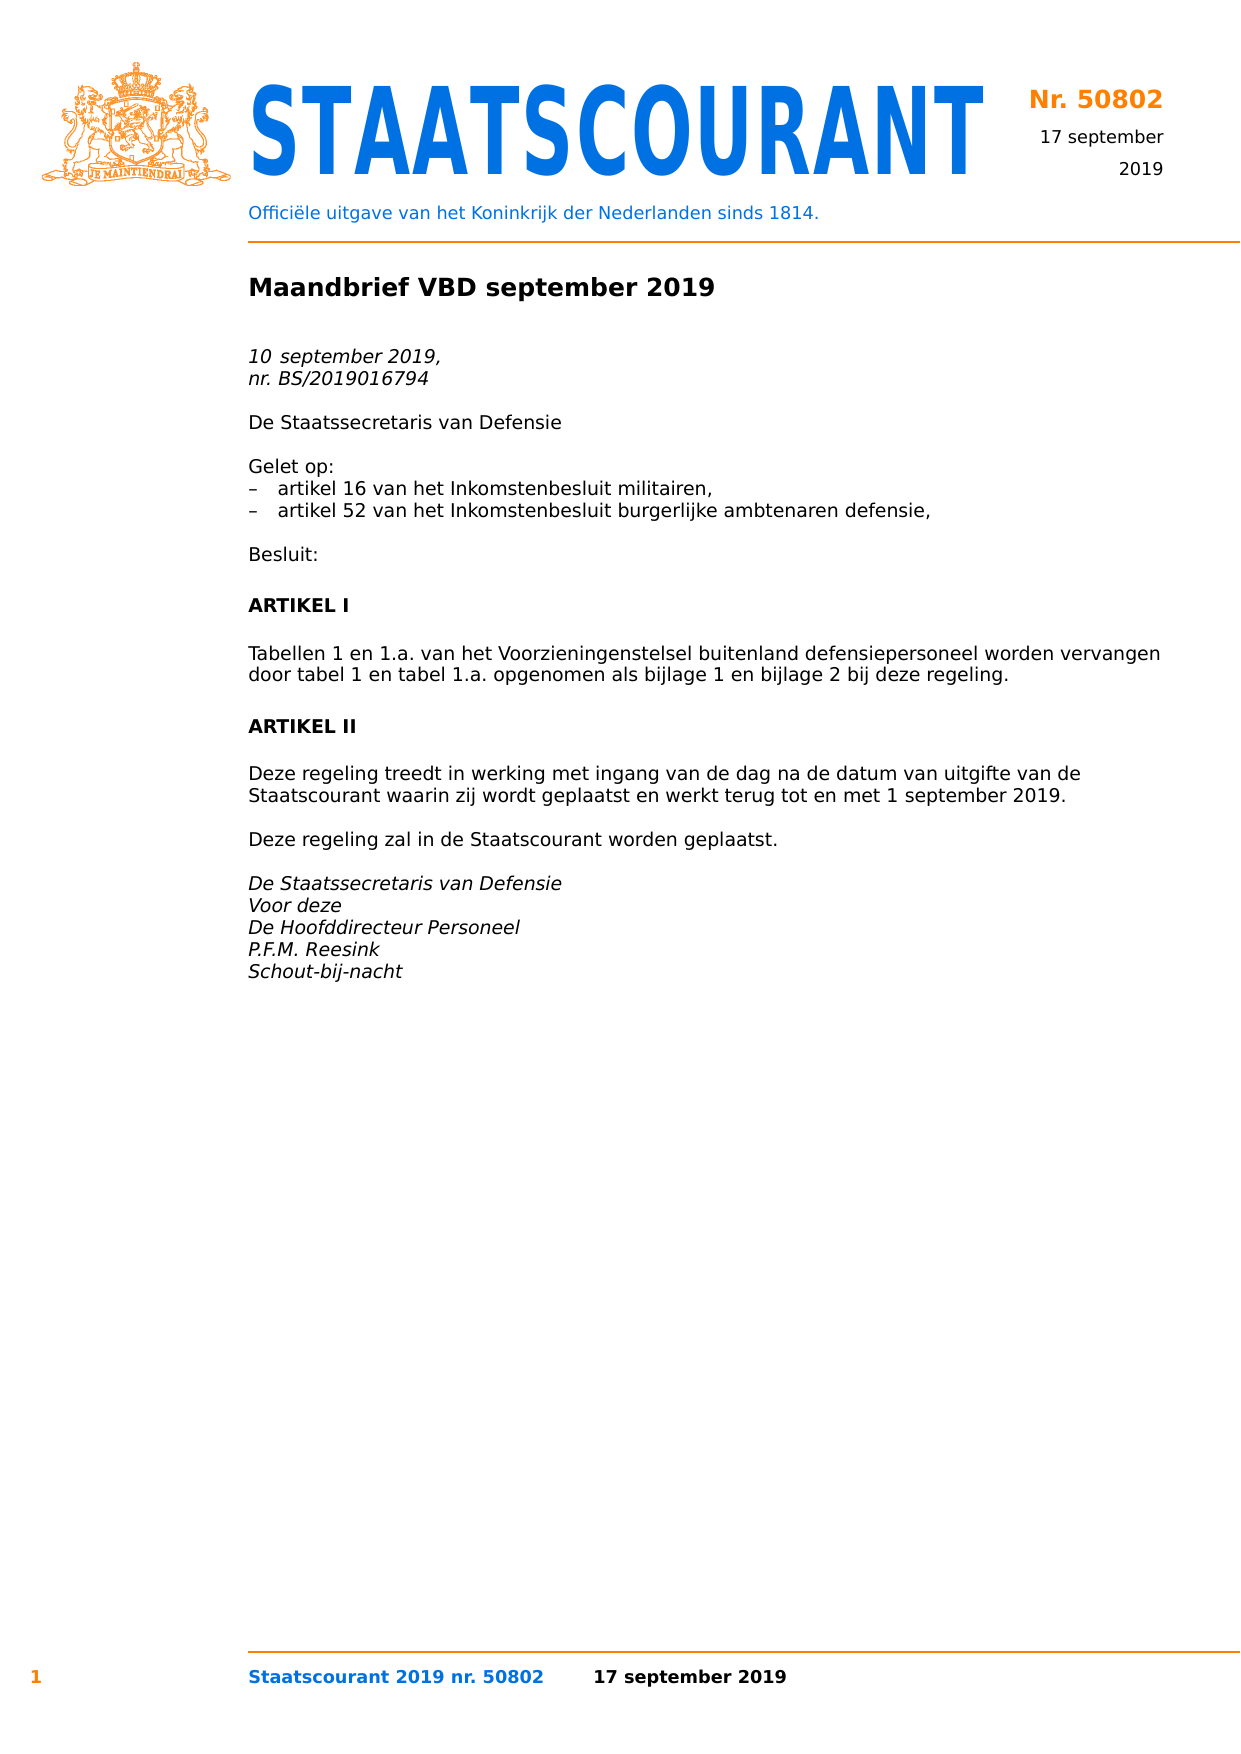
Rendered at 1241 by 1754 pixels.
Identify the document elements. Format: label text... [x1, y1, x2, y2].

text 10 september 2019, [248, 346, 1163, 368]
text – artikel 52 van het Inkomstenbesluit burgerlijke ambtenaren defensie, [248, 499, 1163, 522]
text Deze regeling treedt in werking met ingang van de dag na de datum van uitgifte van de Staatscourant waarin zij wordt geplaatst en werkt terug tot en met 1 september 2019. [248, 763, 1163, 807]
table_header [25, 62, 248, 241]
table_cell 17 september [998, 121, 1240, 153]
text Tabellen 1 en 1.a. van het Voorzieningenstelsel buitenland defensiepersoneel worden vervangen door tabel 1 en tabel 1.a. opgenomen als bijlage 1 en bijlage 2 bij deze regeling. [248, 642, 1163, 686]
table_cell 2019 [998, 153, 1240, 203]
table_cell Officiële uitgave van het Koninkrijk der Nederlanden sinds 1814. [248, 203, 1240, 241]
text Besluit: [248, 543, 1163, 565]
text – artikel 16 van het Inkomstenbesluit militairen, [248, 478, 1163, 499]
subtitle Maandbrief VBD september 2019 [248, 273, 1163, 302]
subtitle ARTIKEL I [248, 595, 1163, 617]
text Deze regeling zal in de Staatscourant worden geplaatst. [248, 829, 1163, 851]
table_header STAATSCOURANT [248, 62, 998, 203]
table_header Nr. 50802 [998, 62, 1240, 121]
text De Staatssecretaris van Defensie [248, 412, 1163, 434]
text Gelet op: [248, 456, 1163, 478]
picture [41, 62, 231, 186]
subtitle ARTIKEL II [248, 716, 1163, 738]
text De Staatssecretaris van Defensie Voor deze De Hoofddirecteur Personeel P.F.M. Reesink Schout-bij-nacht [248, 873, 1163, 983]
text nr. BS/2019016794 [248, 368, 1163, 390]
